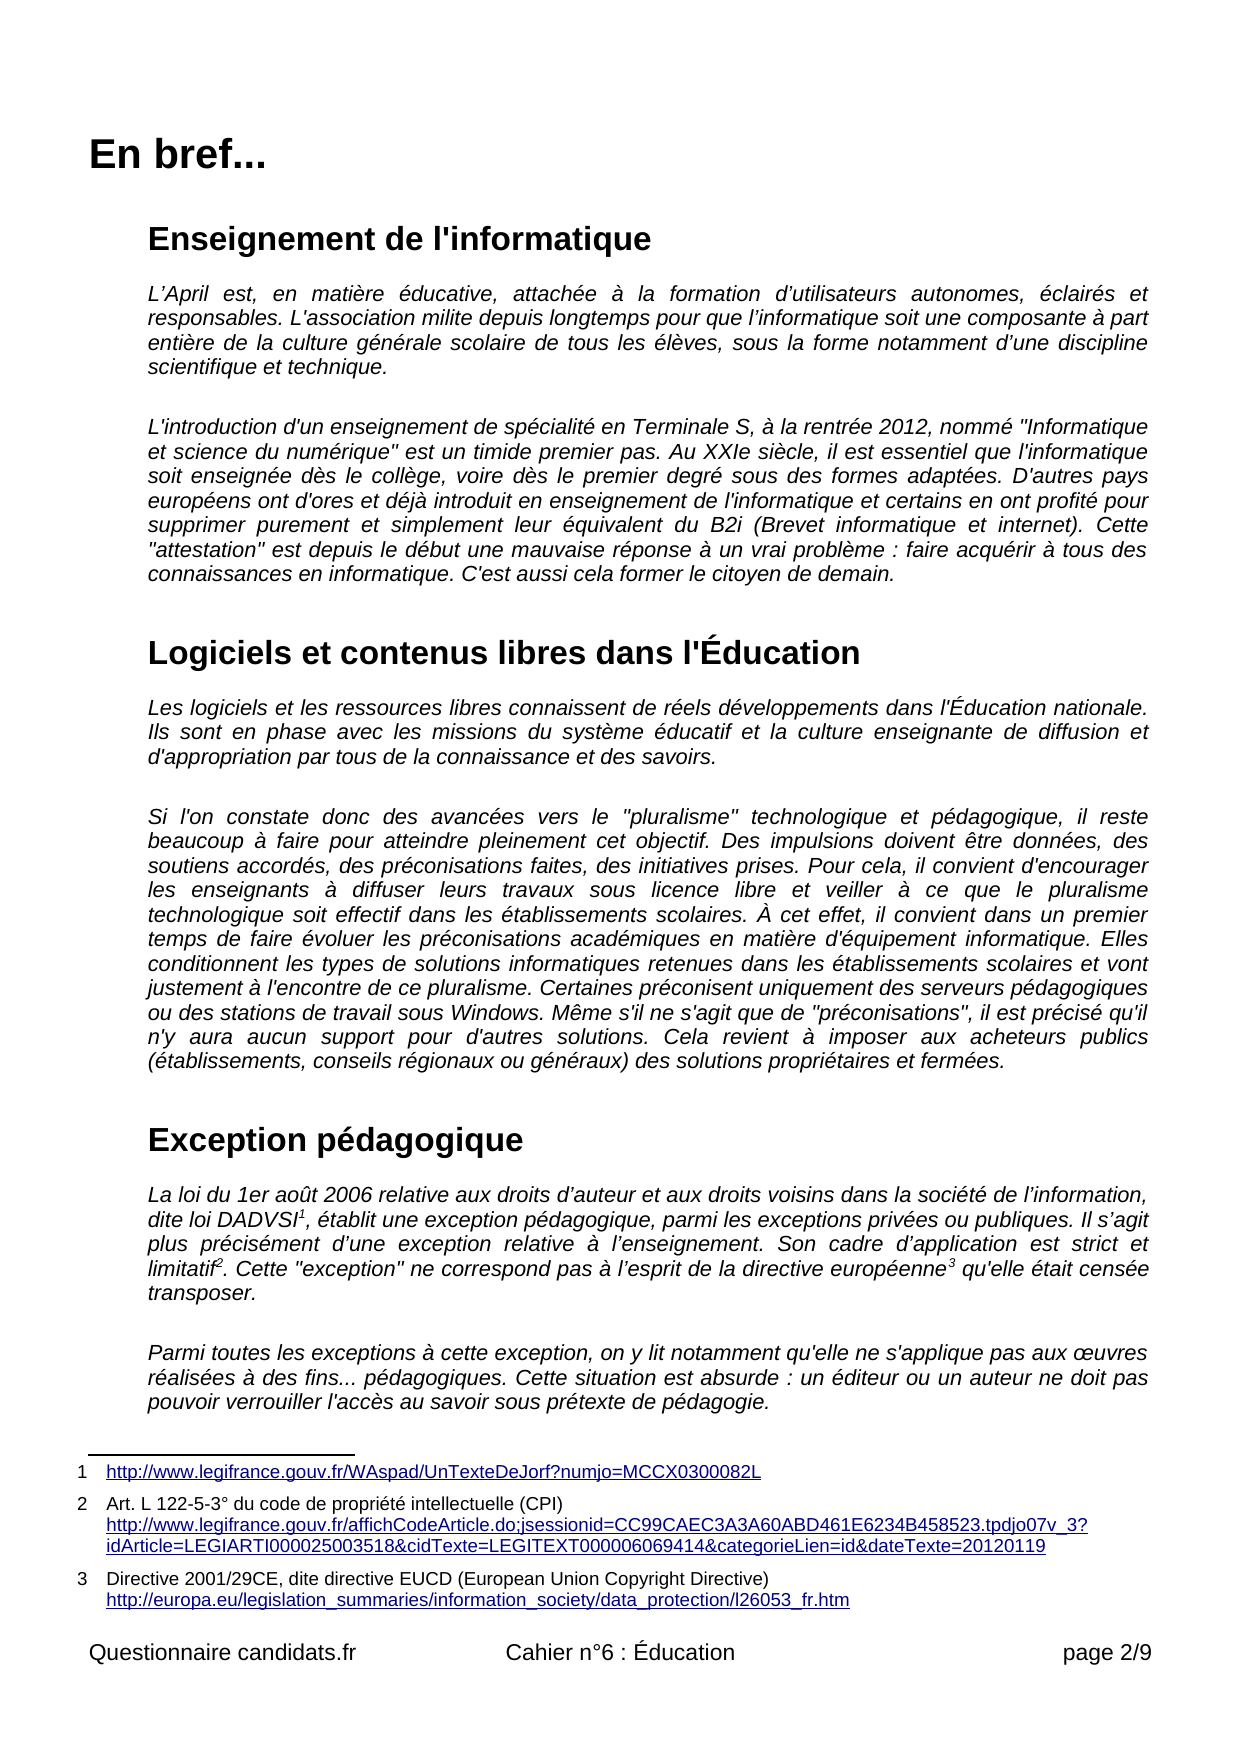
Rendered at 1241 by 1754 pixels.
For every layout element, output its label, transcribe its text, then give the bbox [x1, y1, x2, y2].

subtitle Exception pédagogique [148, 1121, 1152, 1159]
subtitle Logiciels et contenus libres dans l'Éducation [148, 634, 1152, 671]
text http://www.legifrance.gouv.fr/WAspad/UnTexteDeJorf?numjo=MCCX0300082L [77, 1461, 1152, 1482]
text Art. L 122-5-3° du code de propriété intellectuelle (CPI) http://www.legifrance.gouv.fr/affichCodeArticle.do;jsessionid=CC99CAEC3A3A60ABD461E6234B458523.tpdjo07v_3?idArticle=LEGIARTI000025003518&cidTexte=LEGITEXT000006069414&categorieLien=id&dateTexte=20120119 [77, 1494, 1152, 1557]
text Parmi toutes les exceptions à cette exception, on y lit notamment qu'elle ne s'applique pas aux œuvres réalisées à des fins... pédagogiques. Cette situation est absurde : un éditeur ou un auteur ne doit pas pouvoir verrouiller l'accès au savoir sous prétexte de pédagogie. [148, 1341, 1152, 1414]
text La loi du 1er août 2006 relative aux droits d’auteur et aux droits voisins dans la société de l’information, dite loi DADVSI, établit une exception pédagogique, parmi les exceptions privées ou publiques. Il s’agit plus précisément d’une exception relative à l’enseignement. Son cadre d’application est strict et limitatif. Cette "exception" ne correspond pas à l’esprit de la directive européenne qu'elle était censée transposer. [148, 1183, 1152, 1305]
text Directive 2001/29CE, dite directive EUCD (European Union Copyright Directive) http://europa.eu/legislation_summaries/information_society/data_protection/l26053_fr.htm [77, 1568, 1152, 1610]
subtitle En bref... [88, 131, 1152, 178]
text Les logiciels et les ressources libres connaissent de réels développements dans l'Éducation nationale. Ils sont en phase avec les missions du système éducatif et la culture enseignante de diffusion et d'appropriation par tous de la connaissance et des savoirs. [148, 696, 1152, 769]
subtitle Enseignement de l'informatique [148, 220, 1152, 257]
text L'introduction d'un enseignement de spécialité en Terminale S, à la rentrée 2012, nommé "Informatique et science du numérique" est un timide premier pas. Au XXIe siècle, il est essentiel que l'informatique soit enseignée dès le collège, voire dès le premier degré sous des formes adaptées. D'autres pays européens ont d'ores et déjà introduit en enseignement de l'informatique et certains en ont profité pour supprimer purement et simplement leur équivalent du B2i (Brevet informatique et internet). Cette "attestation" est depuis le début une mauvaise réponse à un vrai problème : faire acquérir à tous des connaissances en informatique. C'est aussi cela former le citoyen de demain. [148, 415, 1152, 586]
text Si l'on constate donc des avancées vers le ''pluralisme'' technologique et pédagogique, il reste beaucoup à faire pour atteindre pleinement cet objectif. Des impulsions doivent être données, des soutiens accordés, des préconisations faites, des initiatives prises. Pour cela, il convient d'encourager les enseignants à diffuser leurs travaux sous licence libre et veiller à ce que le pluralisme technologique soit effectif dans les établissements scolaires. À cet effet, il convient dans un premier temps de faire évoluer les préconisations académiques en matière d'équipement informatique. Elles conditionnent les types de solutions informatiques retenues dans les établissements scolaires et vont justement à l'encontre de ce pluralisme. Certaines préconisent uniquement des serveurs pédagogiques ou des stations de travail sous Windows. Même s'il ne s'agit que de "préconisations", il est précisé qu'il n'y aura aucun support pour d'autres solutions. Cela revient à imposer aux acheteurs publics (établissements, conseils régionaux ou généraux) des solutions propriétaires et fermées. [148, 804, 1152, 1074]
text L’April est, en matière éducative, attachée à la formation d’utilisateurs autonomes, éclairés et responsables. L'association milite depuis longtemps pour que l’informatique soit une composante à part entière de la culture générale scolaire de tous les élèves, sous la forme notamment d’une discipline scientifique et technique. [148, 282, 1152, 379]
